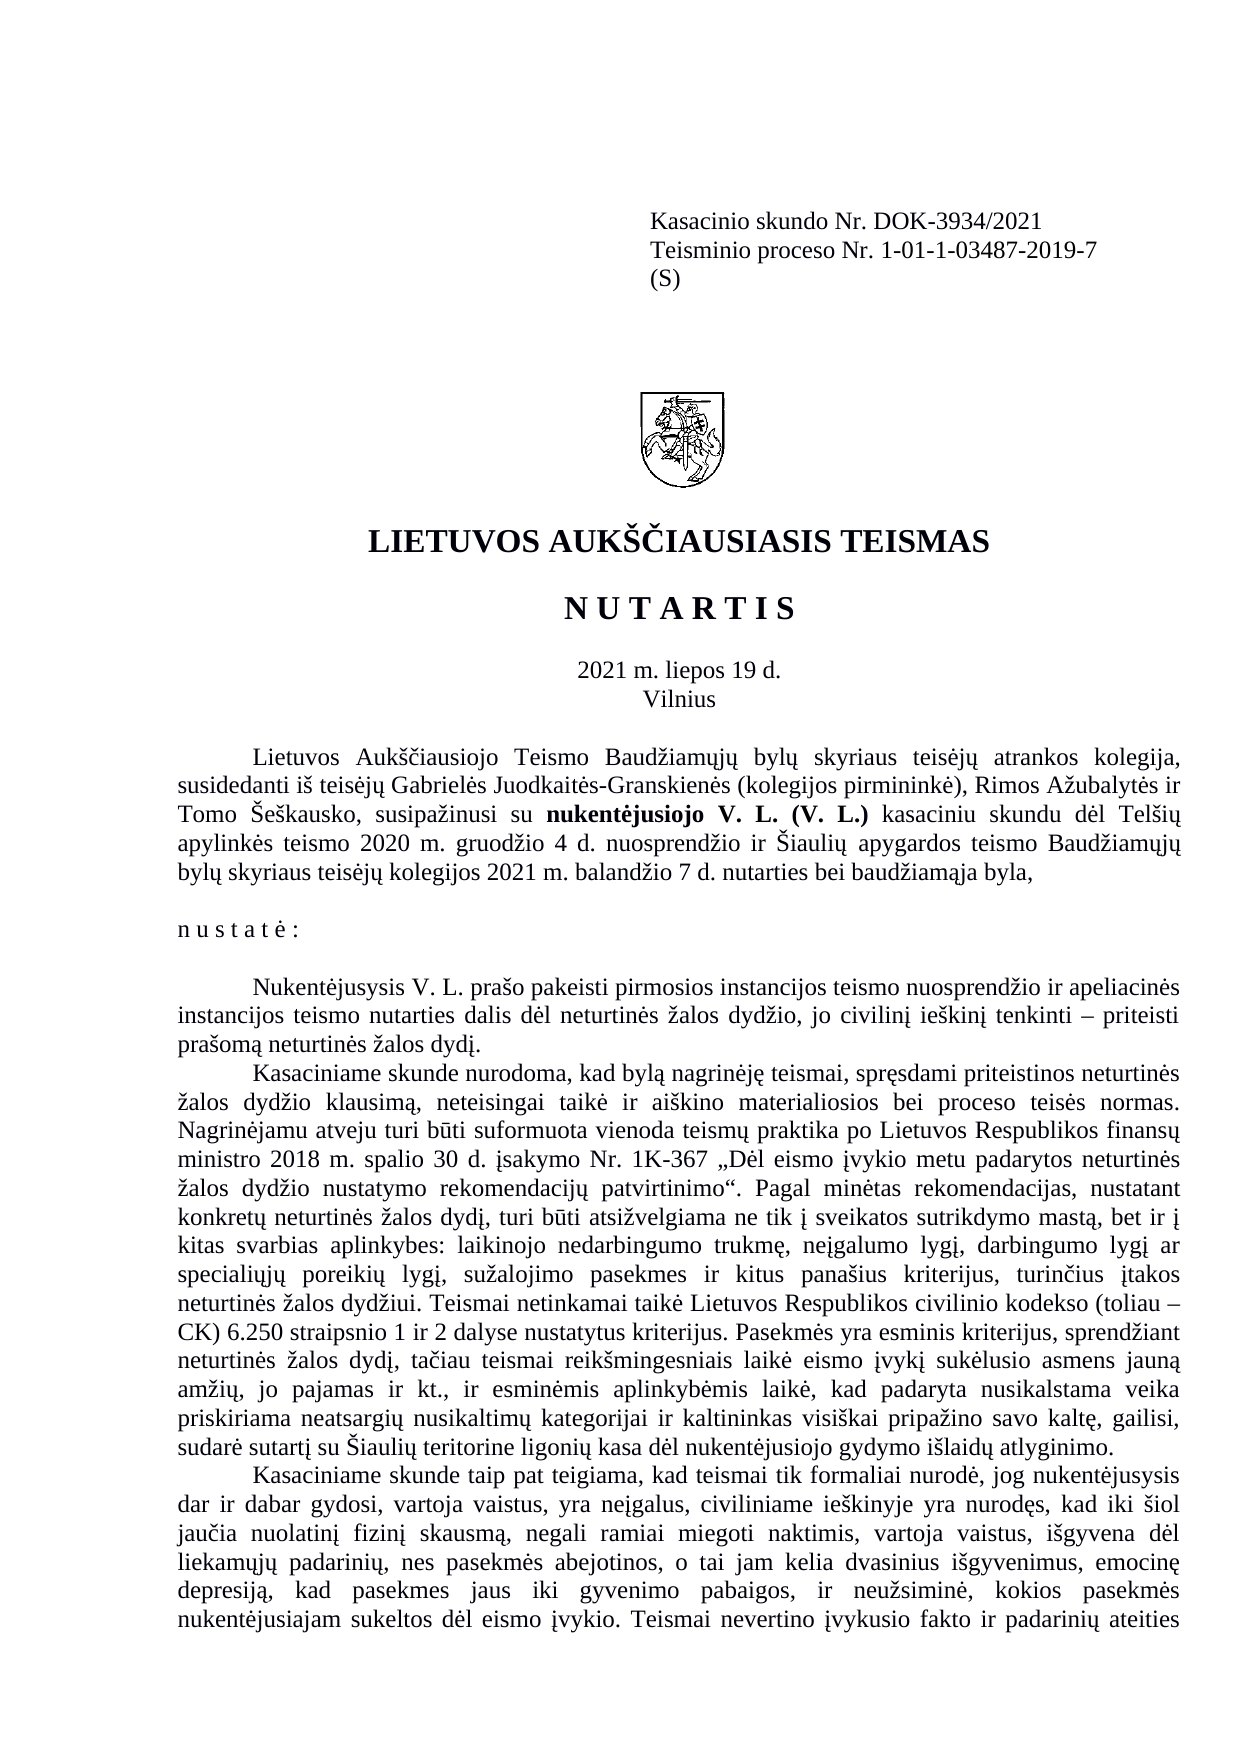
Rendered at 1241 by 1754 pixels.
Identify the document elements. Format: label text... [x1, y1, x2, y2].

text LIETUVOS AUKŠČIAUSIASIS TEISMAS [177, 521, 1181, 559]
text (S) [177, 263, 1181, 292]
text Kasaciniame skunde taip pat teigiama, kad teismai tik formaliai nurodė, jog nukentėjusysis dar ir dabar gydosi, vartoja vaistus, yra neįgalus, civiliniame ieškinyje yra nurodęs, kad iki šiol jaučia nuolatinį fizinį skausmą, negali ramiai miegoti naktimis, vartoja vaistus, išgyvena dėl liekamųjų padarinių, nes pasekmės abejotinos, o tai jam kelia dvasinius išgyvenimus, emocinę depresiją, kad pasekmes jaus iki gyvenimo pabaigos, ir neužsiminė, kokios pasekmės nukentėjusiajam sukeltos dėl eismo įvykio. Teismai nevertino įvykusio fakto ir padarinių ateities [177, 1460, 1181, 1633]
text N U T A R T I S [177, 588, 1181, 627]
text Kasacinio skundo Nr. DOK-3934/2021 [177, 206, 1181, 235]
text Lietuvos Aukščiausiojo Teismo Baudžiamųjų bylų skyriaus teisėjų atrankos kolegija, susidedanti iš teisėjų Gabrielės Juodkaitės-Granskienės (kolegijos pirmininkė), Rimos Ažubalytės ir Tomo Šeškausko, susipažinusi su nukentėjusiojo V. L. (V. L.) kasaciniu skundu dėl Telšių apylinkės teismo 2020 m. gruodžio 4 d. nuosprendžio ir Šiaulių apygardos teismo Baudžiamųjų bylų skyriaus teisėjų kolegijos 2021 m. balandžio 7 d. nutarties bei baudžiamąja byla, [177, 742, 1181, 885]
text Nukentėjusysis V. L. prašo pakeisti pirmosios instancijos teismo nuosprendžio ir apeliacinės instancijos teismo nutarties dalis dėl neturtinės žalos dydžio, jo civilinį ieškinį tenkinti – priteisti prašomą neturtinės žalos dydį. [177, 972, 1181, 1058]
text n u s t a t ė : [177, 914, 1181, 943]
text Teisminio proceso Nr. 1-01-1-03487-2019-7 [177, 235, 1181, 263]
text Kasaciniame skunde nurodoma, kad bylą nagrinėję teismai, spręsdami priteistinos neturtinės žalos dydžio klausimą, neteisingai taikė ir aiškino materialiosios bei proceso teisės normas. Nagrinėjamu atveju turi būti suformuota vienoda teismų praktika po Lietuvos Respublikos finansų ministro 2018 m. spalio 30 d. įsakymo Nr. 1K-367 „Dėl eismo įvykio metu padarytos neturtinės žalos dydžio nustatymo rekomendacijų patvirtinimo“. Pagal minėtas rekomendacijas, nustatant konkretų neturtinės žalos dydį, turi būti atsižvelgiama ne tik į sveikatos sutrikdymo mastą, bet ir į kitas svarbias aplinkybes: laikinojo nedarbingumo trukmę, neįgalumo lygį, darbingumo lygį ar specialiųjų poreikių lygį, sužalojimo pasekmes ir kitus panašius kriterijus, turinčius įtakos neturtinės žalos dydžiui. Teismai netinkamai taikė Lietuvos Respublikos civilinio kodekso (toliau – CK) 6.250 straipsnio 1 ir 2 dalyse nustatytus kriterijus. Pasekmės yra esminis kriterijus, sprendžiant neturtinės žalos dydį, tačiau teismai reikšmingesniais laikė eismo įvykį sukėlusio asmens jauną amžių, jo pajamas ir kt., ir esminėmis aplinkybėmis laikė, kad padaryta nusikalstama veika priskiriama neatsargių nusikaltimų kategorijai ir kaltininkas visiškai pripažino savo kaltę, gailisi, sudarė sutartį su Šiaulių teritorine ligonių kasa dėl nukentėjusiojo gydymo išlaidų atlyginimo. [177, 1058, 1181, 1460]
text Vilnius [177, 684, 1181, 713]
text 2021 m. liepos 19 d. [177, 655, 1181, 684]
